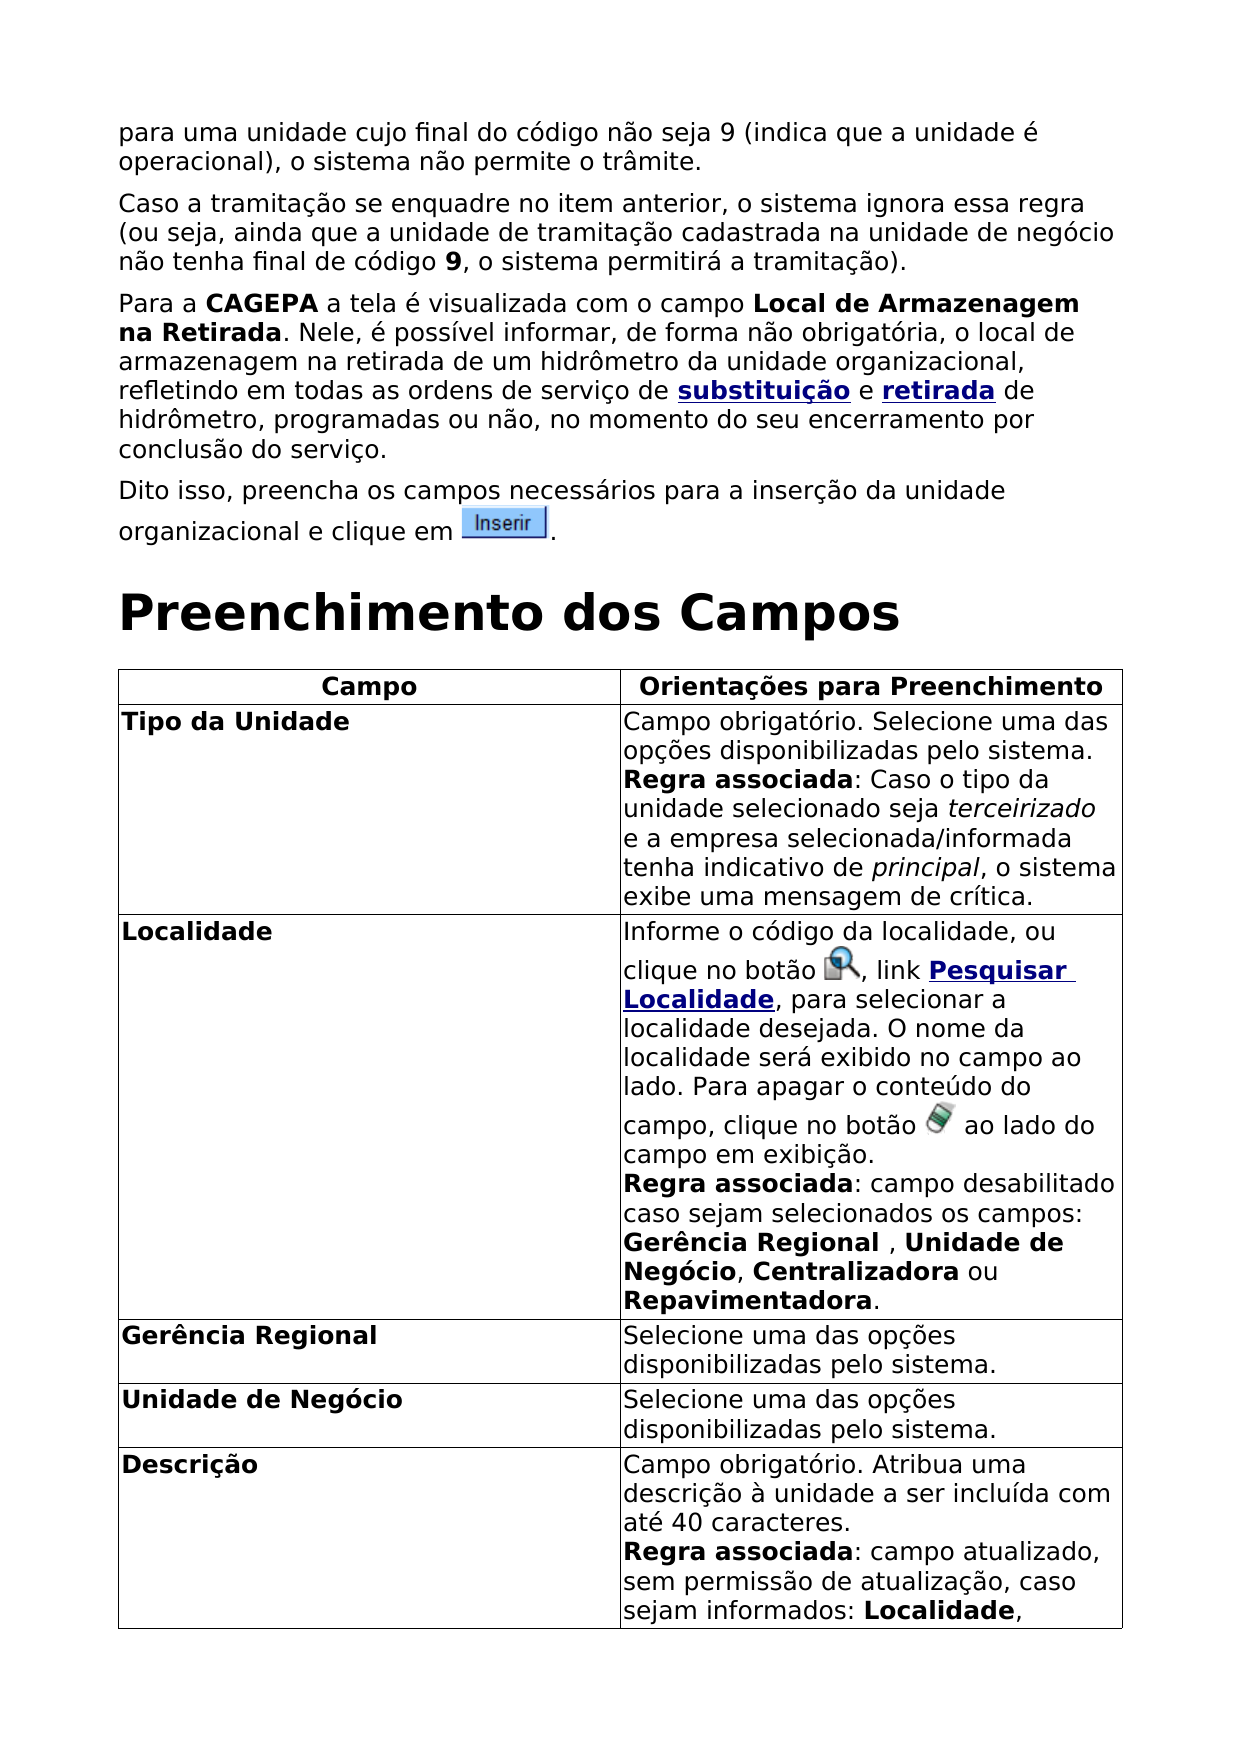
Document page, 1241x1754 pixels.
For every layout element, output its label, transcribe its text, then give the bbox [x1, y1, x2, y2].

subtitle Preenchimento dos Campos [118, 583, 1122, 642]
text Dito isso, preencha os campos necessários para a inserção da unidade organizacional e clique em . [118, 476, 1122, 546]
table_cell Informe o código da localidade, ou clique no botão , link Pesquisar Localidade, para selecionar a localidade desejada. O nome da localidade será exibido no campo ao lado. Para apagar o conteúdo do campo, clique no botão ao lado do campo em exibição. Regra associada: campo desabilitado caso sejam selecionados os campos: Gerência Regional , Unidade de Negócio, Centralizadora ou Repavimentadora. [621, 915, 1122, 1318]
table_cell Gerência Regional [119, 1320, 620, 1383]
table_header Orientações para Preenchimento [621, 670, 1122, 704]
table_cell Tipo da Unidade [119, 705, 620, 914]
table_cell Campo obrigatório. Atribua uma descrição à unidade a ser incluída com até 40 caracteres. Regra associada: campo atualizado, sem permissão de atualização, caso sejam informados: Localidade, [621, 1448, 1122, 1628]
table_cell Selecione uma das opções disponibilizadas pelo sistema. [621, 1384, 1122, 1447]
table_cell Localidade [119, 915, 620, 1318]
picture [924, 1101, 956, 1135]
table_cell Campo obrigatório. Selecione uma das opções disponibilizadas pelo sistema. Regra associada: Caso o tipo da unidade selecionado seja terceirizado e a empresa selecionada/informada tenha indicativo de principal, o sistema exibe uma mensagem de crítica. [621, 705, 1122, 914]
table_cell Selecione uma das opções disponibilizadas pelo sistema. [621, 1320, 1122, 1383]
picture [824, 946, 861, 980]
table_header Campo [119, 670, 620, 704]
table_cell Descrição [119, 1448, 620, 1628]
picture [461, 505, 550, 540]
text para uma unidade cujo final do código não seja 9 (indica que a unidade é operacional), o sistema não permite o trâmite. [118, 118, 1122, 176]
text Caso a tramitação se enquadre no item anterior, o sistema ignora essa regra (ou seja, ainda que a unidade de tramitação cadastrada na unidade de negócio não tenha final de código 9, o sistema permitirá a tramitação). [118, 189, 1122, 276]
text Para a CAGEPA a tela é visualizada com o campo Local de Armazenagem na Retirada. Nele, é possível informar, de forma não obrigatória, o local de armazenagem na retirada de um hidrômetro da unidade organizacional, refletindo em todas as ordens de serviço de substituição e retirada de hidrômetro, programadas ou não, no momento do seu encerramento por conclusão do serviço. [118, 289, 1122, 464]
table_cell Unidade de Negócio [119, 1384, 620, 1447]
